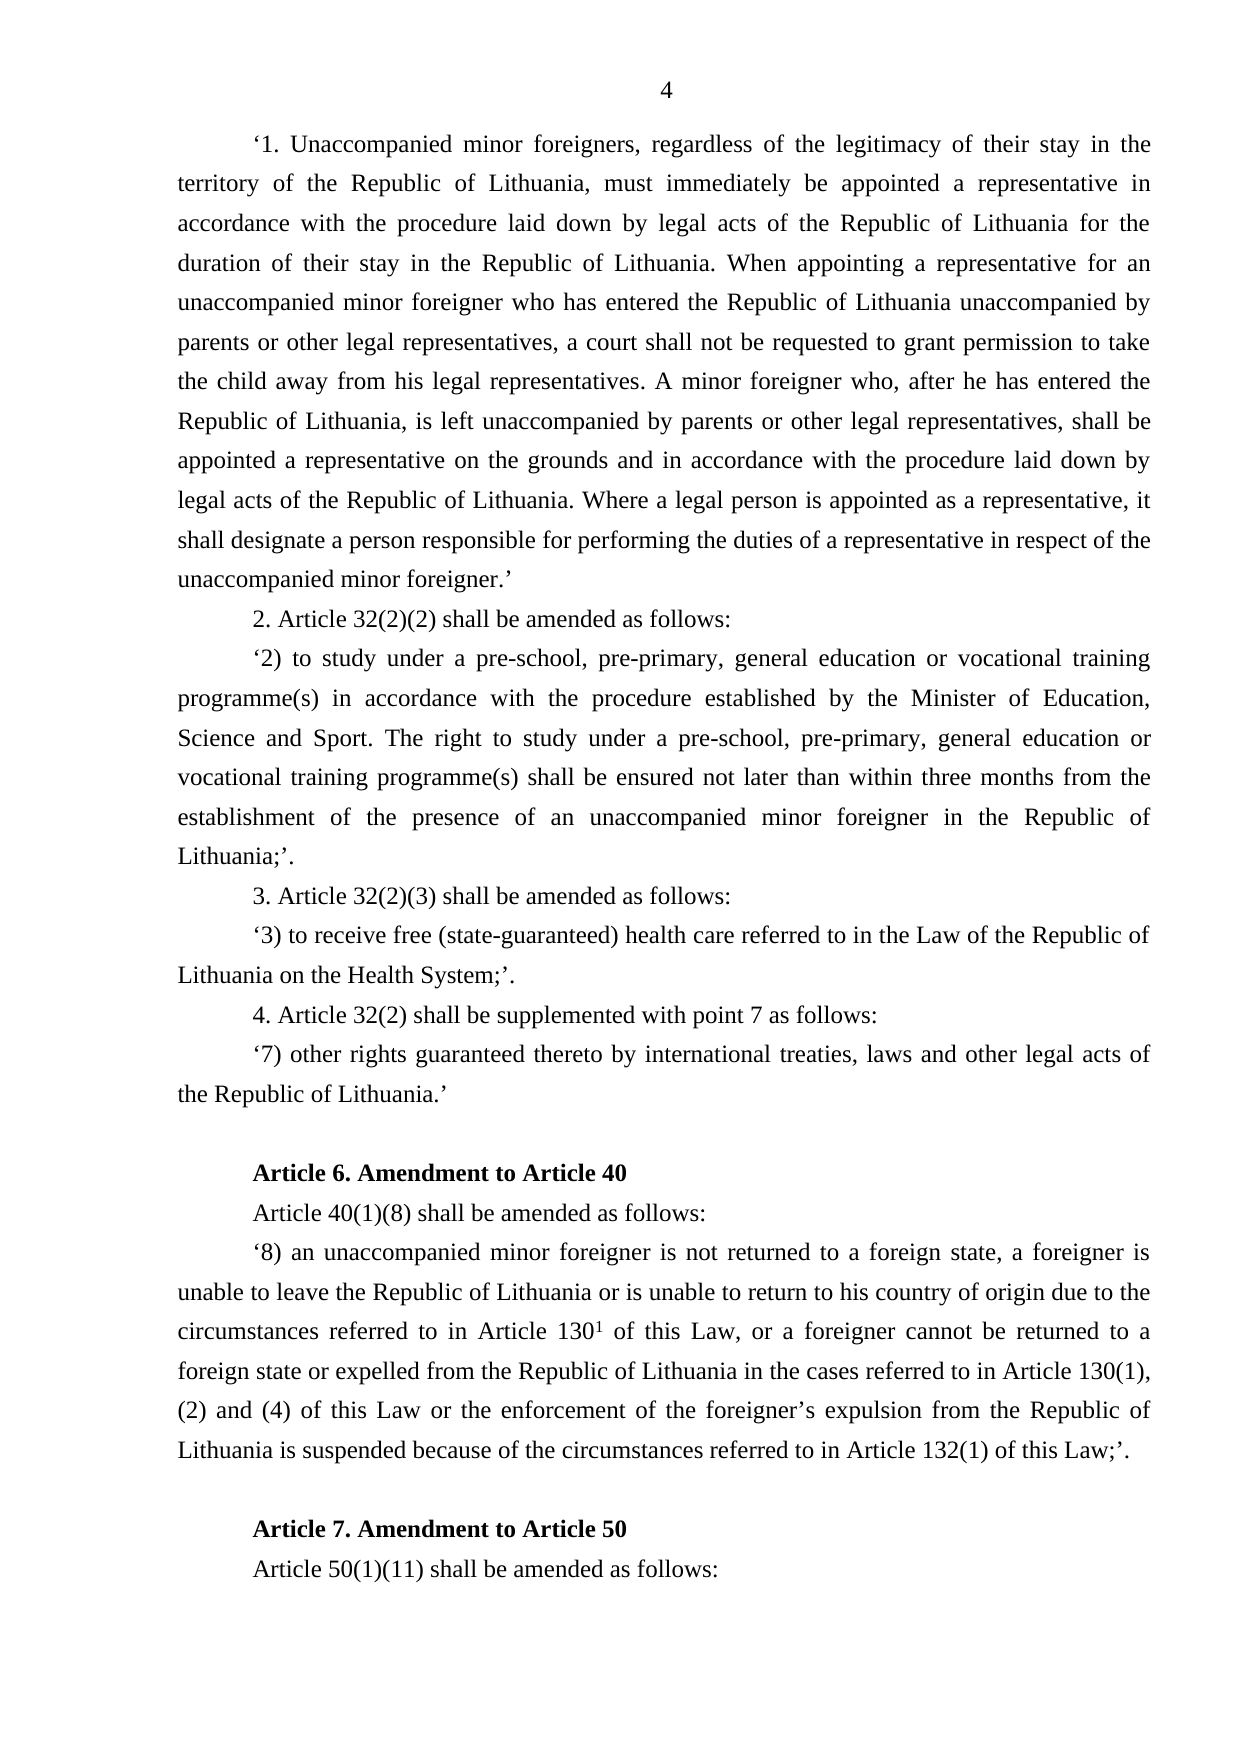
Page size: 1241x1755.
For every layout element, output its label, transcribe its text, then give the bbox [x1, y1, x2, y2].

text 3. Article 32(2)(3) shall be amended as follows: [177, 870, 1152, 910]
text Article 50(1)(11) shall be amended as follows: [177, 1543, 1152, 1583]
text ‘2) to study under a pre-school, pre-primary, general education or vocational training programme(s) in accordance with the procedure established by the Minister of Education, Science and Sport. The right to study under a pre-school, pre-primary, general education or vocational training programme(s) shall be ensured not later than within three months from the establishment of the presence of an unaccompanied minor foreigner in the Republic of Lithuania;’. [177, 633, 1152, 870]
text Article 7. Amendment to Article 50 [177, 1503, 1152, 1543]
text Article 40(1)(8) shall be amended as follows: [177, 1187, 1152, 1226]
text 2. Article 32(2)(2) shall be amended as follows: [177, 593, 1152, 633]
text Article 6. Amendment to Article 40 [177, 1147, 1152, 1187]
text ‘8) an unaccompanied minor foreigner is not returned to a foreign state, a foreigner is unable to leave the Republic of Lithuania or is unable to return to his country of origin due to the circumstances referred to in Article 1301 of this Law, or a foreigner cannot be returned to a foreign state or expelled from the Republic of Lithuania in the cases referred to in Article 130(1), (2) and (4) of this Law or the enforcement of the foreigner’s expulsion from the Republic of Lithuania is suspended because of the circumstances referred to in Article 132(1) of this Law;’. [177, 1226, 1152, 1464]
text ‘3) to receive free (state-guaranteed) health care referred to in the Law of the Republic of Lithuania on the Health System;’. [177, 910, 1152, 989]
text 4. Article 32(2) shall be supplemented with point 7 as follows: [177, 989, 1152, 1028]
text ‘7) other rights guaranteed thereto by international treaties, laws and other legal acts of the Republic of Lithuania.’ [177, 1028, 1152, 1108]
text ‘1. Unaccompanied minor foreigners, regardless of the legitimacy of their stay in the territory of the Republic of Lithuania, must immediately be appointed a representative in accordance with the procedure laid down by legal acts of the Republic of Lithuania for the duration of their stay in the Republic of Lithuania. When appointing a representative for an unaccompanied minor foreigner who has entered the Republic of Lithuania unaccompanied by parents or other legal representatives, a court shall not be requested to grant permission to take the child away from his legal representatives. A minor foreigner who, after he has entered the Republic of Lithuania, is left unaccompanied by parents or other legal representatives, shall be appointed a representative on the grounds and in accordance with the procedure laid down by legal acts of the Republic of Lithuania. Where a legal person is appointed as a representative, it shall designate a person responsible for performing the duties of a representative in respect of the unaccompanied minor foreigner.’ [177, 118, 1152, 593]
